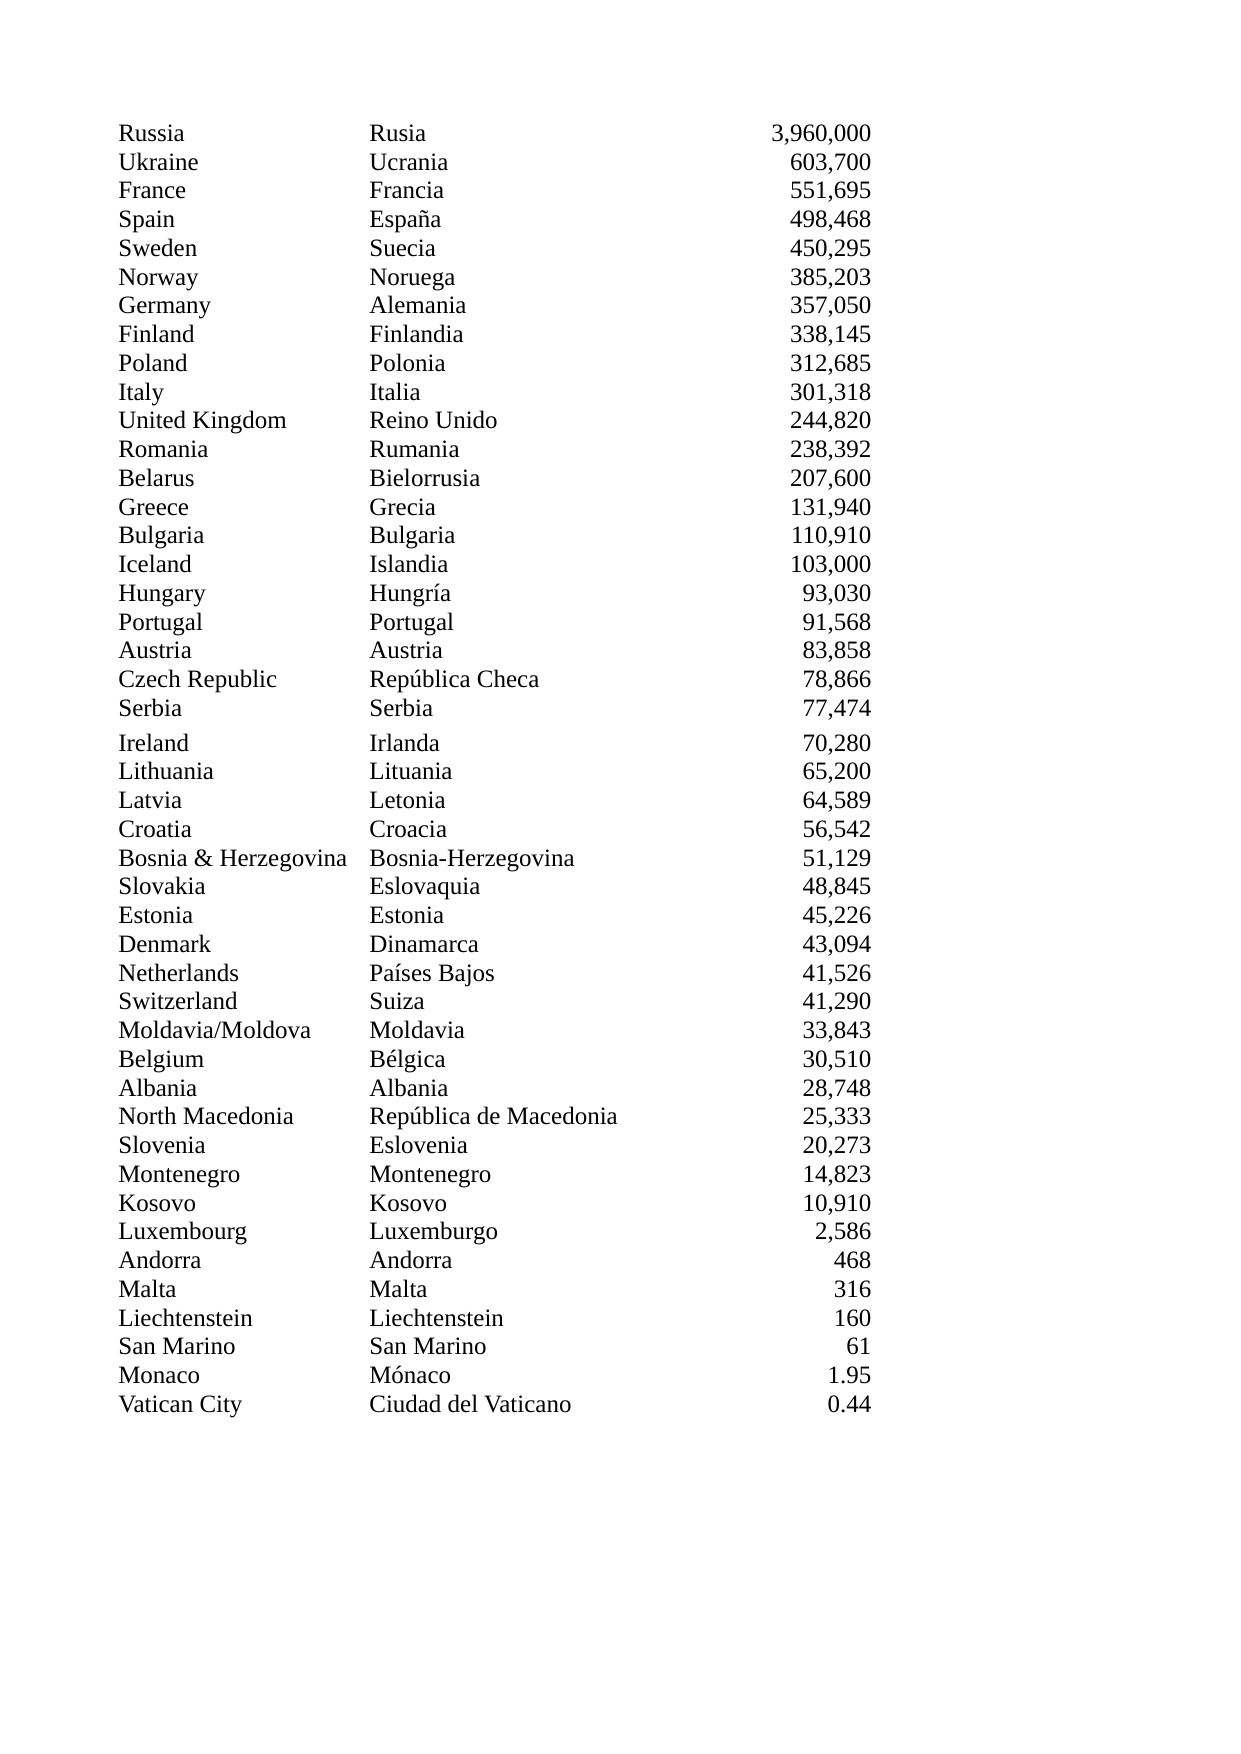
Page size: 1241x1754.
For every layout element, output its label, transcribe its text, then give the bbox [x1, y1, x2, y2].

table_cell Andorra [118, 1245, 369, 1274]
table_cell [871, 377, 1122, 406]
table_cell [871, 871, 1122, 900]
table_cell 301,318 [620, 377, 871, 406]
table_cell Bosnia & Herzegovina [118, 843, 369, 871]
table_cell Eslovaquia [369, 871, 620, 900]
table_cell Netherlands [118, 958, 369, 986]
table_cell [871, 814, 1122, 843]
table_cell France [118, 176, 369, 204]
table_cell San Marino [369, 1331, 620, 1360]
table_cell Ireland [118, 728, 369, 756]
table_cell 238,392 [620, 434, 871, 463]
table_cell 357,050 [620, 291, 871, 319]
table_cell Andorra [369, 1245, 620, 1274]
table_header [871, 118, 1122, 147]
table_cell 316 [620, 1274, 871, 1303]
table_cell Bosnia-Herzegovina [369, 843, 620, 871]
table_cell [871, 1015, 1122, 1044]
table_cell Austria [369, 636, 620, 664]
table_cell [871, 929, 1122, 958]
table_cell 468 [620, 1245, 871, 1274]
table_cell [871, 319, 1122, 348]
table_cell 131,940 [620, 492, 871, 521]
table_cell 33,843 [620, 1015, 871, 1044]
table_cell 70,280 [620, 728, 871, 756]
table_cell [871, 1044, 1122, 1073]
table_cell Dinamarca [369, 929, 620, 958]
table_cell [871, 406, 1122, 434]
table_cell 93,030 [620, 578, 871, 607]
table_cell Países Bajos [369, 958, 620, 986]
table_cell Grecia [369, 492, 620, 521]
table_cell Ukraine [118, 147, 369, 176]
table_cell Rumania [369, 434, 620, 463]
table_cell Malta [118, 1274, 369, 1303]
table_cell Vatican City [118, 1389, 369, 1418]
table_cell 110,910 [620, 521, 871, 549]
table_cell Poland [118, 348, 369, 377]
table_cell [871, 785, 1122, 814]
table_cell Croatia [118, 814, 369, 843]
table_cell [871, 1073, 1122, 1101]
table_cell Eslovenia [369, 1130, 620, 1159]
table_cell [871, 636, 1122, 664]
table_cell Finlandia [369, 319, 620, 348]
table_cell 1.95 [620, 1360, 871, 1389]
table_cell Slovakia [118, 871, 369, 900]
table_cell [871, 1216, 1122, 1245]
table_cell [871, 492, 1122, 521]
table_cell 160 [620, 1303, 871, 1331]
table_cell Croacia [369, 814, 620, 843]
table_cell Bulgaria [369, 521, 620, 549]
table_cell Albania [118, 1073, 369, 1101]
table_cell 64,589 [620, 785, 871, 814]
table_cell Slovenia [118, 1130, 369, 1159]
table_cell Denmark [118, 929, 369, 958]
table_cell 10,910 [620, 1188, 871, 1216]
table_cell Hungría [369, 578, 620, 607]
table_cell [871, 728, 1122, 756]
table_cell [871, 986, 1122, 1015]
table_cell Italia [369, 377, 620, 406]
table_cell 41,526 [620, 958, 871, 986]
table_cell 41,290 [620, 986, 871, 1015]
table_cell [871, 463, 1122, 492]
table_cell Lithuania [118, 756, 369, 785]
table_cell Switzerland [118, 986, 369, 1015]
table_cell 312,685 [620, 348, 871, 377]
table_cell [871, 1101, 1122, 1130]
table_cell [871, 1331, 1122, 1360]
table_cell Latvia [118, 785, 369, 814]
table_cell 25,333 [620, 1101, 871, 1130]
table_cell Bielorrusia [369, 463, 620, 492]
table_header Russia [118, 118, 369, 147]
table_cell 551,695 [620, 176, 871, 204]
table_cell [871, 348, 1122, 377]
table_cell República Checa [369, 664, 620, 693]
table_cell 244,820 [620, 406, 871, 434]
table_cell United Kingdom [118, 406, 369, 434]
table_cell [871, 291, 1122, 319]
table_cell Moldavia [369, 1015, 620, 1044]
table_cell [871, 1159, 1122, 1188]
table_cell 603,700 [620, 147, 871, 176]
table_cell Norway [118, 262, 369, 291]
table_cell [871, 176, 1122, 204]
table_cell Germany [118, 291, 369, 319]
table_cell Belarus [118, 463, 369, 492]
table_cell [871, 900, 1122, 929]
table_cell [871, 1245, 1122, 1274]
table_cell [871, 521, 1122, 549]
table_cell Montenegro [118, 1159, 369, 1188]
table_cell Italy [118, 377, 369, 406]
table_cell [871, 233, 1122, 262]
table_cell España [369, 204, 620, 233]
table_cell 103,000 [620, 549, 871, 578]
table_cell Reino Unido [369, 406, 620, 434]
table_cell [871, 693, 1122, 728]
table_cell [871, 147, 1122, 176]
table_cell [871, 1303, 1122, 1331]
table_cell [871, 549, 1122, 578]
table_cell Alemania [369, 291, 620, 319]
table_cell Ciudad del Vaticano [369, 1389, 620, 1418]
table_cell [871, 756, 1122, 785]
table_cell Noruega [369, 262, 620, 291]
table_cell Polonia [369, 348, 620, 377]
table_cell Liechtenstein [118, 1303, 369, 1331]
table_cell Austria [118, 636, 369, 664]
table_cell Luxemburgo [369, 1216, 620, 1245]
table_cell Bélgica [369, 1044, 620, 1073]
table_cell 450,295 [620, 233, 871, 262]
table_cell Luxembourg [118, 1216, 369, 1245]
table_cell Estonia [369, 900, 620, 929]
table_cell 65,200 [620, 756, 871, 785]
table_cell [871, 843, 1122, 871]
table_cell Letonia [369, 785, 620, 814]
table_cell 83,858 [620, 636, 871, 664]
table_cell Moldavia/Moldova [118, 1015, 369, 1044]
table_cell [871, 607, 1122, 636]
table_cell Islandia [369, 549, 620, 578]
table_cell República de Macedonia [369, 1101, 620, 1130]
table_cell Suecia [369, 233, 620, 262]
table_cell [871, 434, 1122, 463]
table_cell [871, 262, 1122, 291]
table_cell Belgium [118, 1044, 369, 1073]
table_cell 77,474 [620, 693, 871, 728]
table_cell Portugal [118, 607, 369, 636]
table_cell 338,145 [620, 319, 871, 348]
table_cell North Macedonia [118, 1101, 369, 1130]
table_cell [871, 204, 1122, 233]
table_cell 0.44 [620, 1389, 871, 1418]
table_cell 51,129 [620, 843, 871, 871]
table_cell Czech Republic [118, 664, 369, 693]
table_cell San Marino [118, 1331, 369, 1360]
table_cell [871, 1360, 1122, 1389]
table_cell 30,510 [620, 1044, 871, 1073]
table_cell 61 [620, 1331, 871, 1360]
table_cell Spain [118, 204, 369, 233]
table_cell Portugal [369, 607, 620, 636]
table_cell 385,203 [620, 262, 871, 291]
table_cell [871, 578, 1122, 607]
table_cell 207,600 [620, 463, 871, 492]
table_cell Monaco [118, 1360, 369, 1389]
table_cell Iceland [118, 549, 369, 578]
table_header Rusia [369, 118, 620, 147]
table_cell Albania [369, 1073, 620, 1101]
table_cell Irlanda [369, 728, 620, 756]
table_cell Liechtenstein [369, 1303, 620, 1331]
table_cell Ucrania [369, 147, 620, 176]
table_cell Montenegro [369, 1159, 620, 1188]
table_cell 45,226 [620, 900, 871, 929]
table_cell [871, 1188, 1122, 1216]
table_cell Greece [118, 492, 369, 521]
table_cell [871, 1389, 1122, 1418]
table_cell [871, 958, 1122, 986]
table_cell [871, 1274, 1122, 1303]
table_cell 20,273 [620, 1130, 871, 1159]
table_cell Lituania [369, 756, 620, 785]
table_cell 2,586 [620, 1216, 871, 1245]
table_cell Hungary [118, 578, 369, 607]
table_header 3,960,000 [620, 118, 871, 147]
table_cell Serbia [118, 693, 369, 728]
table_cell Sweden [118, 233, 369, 262]
table_cell 498,468 [620, 204, 871, 233]
table_cell Kosovo [118, 1188, 369, 1216]
table_cell 28,748 [620, 1073, 871, 1101]
table_cell Estonia [118, 900, 369, 929]
table_cell 78,866 [620, 664, 871, 693]
table_cell 56,542 [620, 814, 871, 843]
table_cell Mónaco [369, 1360, 620, 1389]
table_cell 43,094 [620, 929, 871, 958]
table_cell 14,823 [620, 1159, 871, 1188]
table_cell Bulgaria [118, 521, 369, 549]
table_cell 48,845 [620, 871, 871, 900]
table_cell Suiza [369, 986, 620, 1015]
table_cell Francia [369, 176, 620, 204]
table_cell Malta [369, 1274, 620, 1303]
table_cell Finland [118, 319, 369, 348]
table_cell 91,568 [620, 607, 871, 636]
table_cell Serbia [369, 693, 620, 728]
table_cell Kosovo [369, 1188, 620, 1216]
table_cell [871, 664, 1122, 693]
table_cell [871, 1130, 1122, 1159]
table_cell Romania [118, 434, 369, 463]
